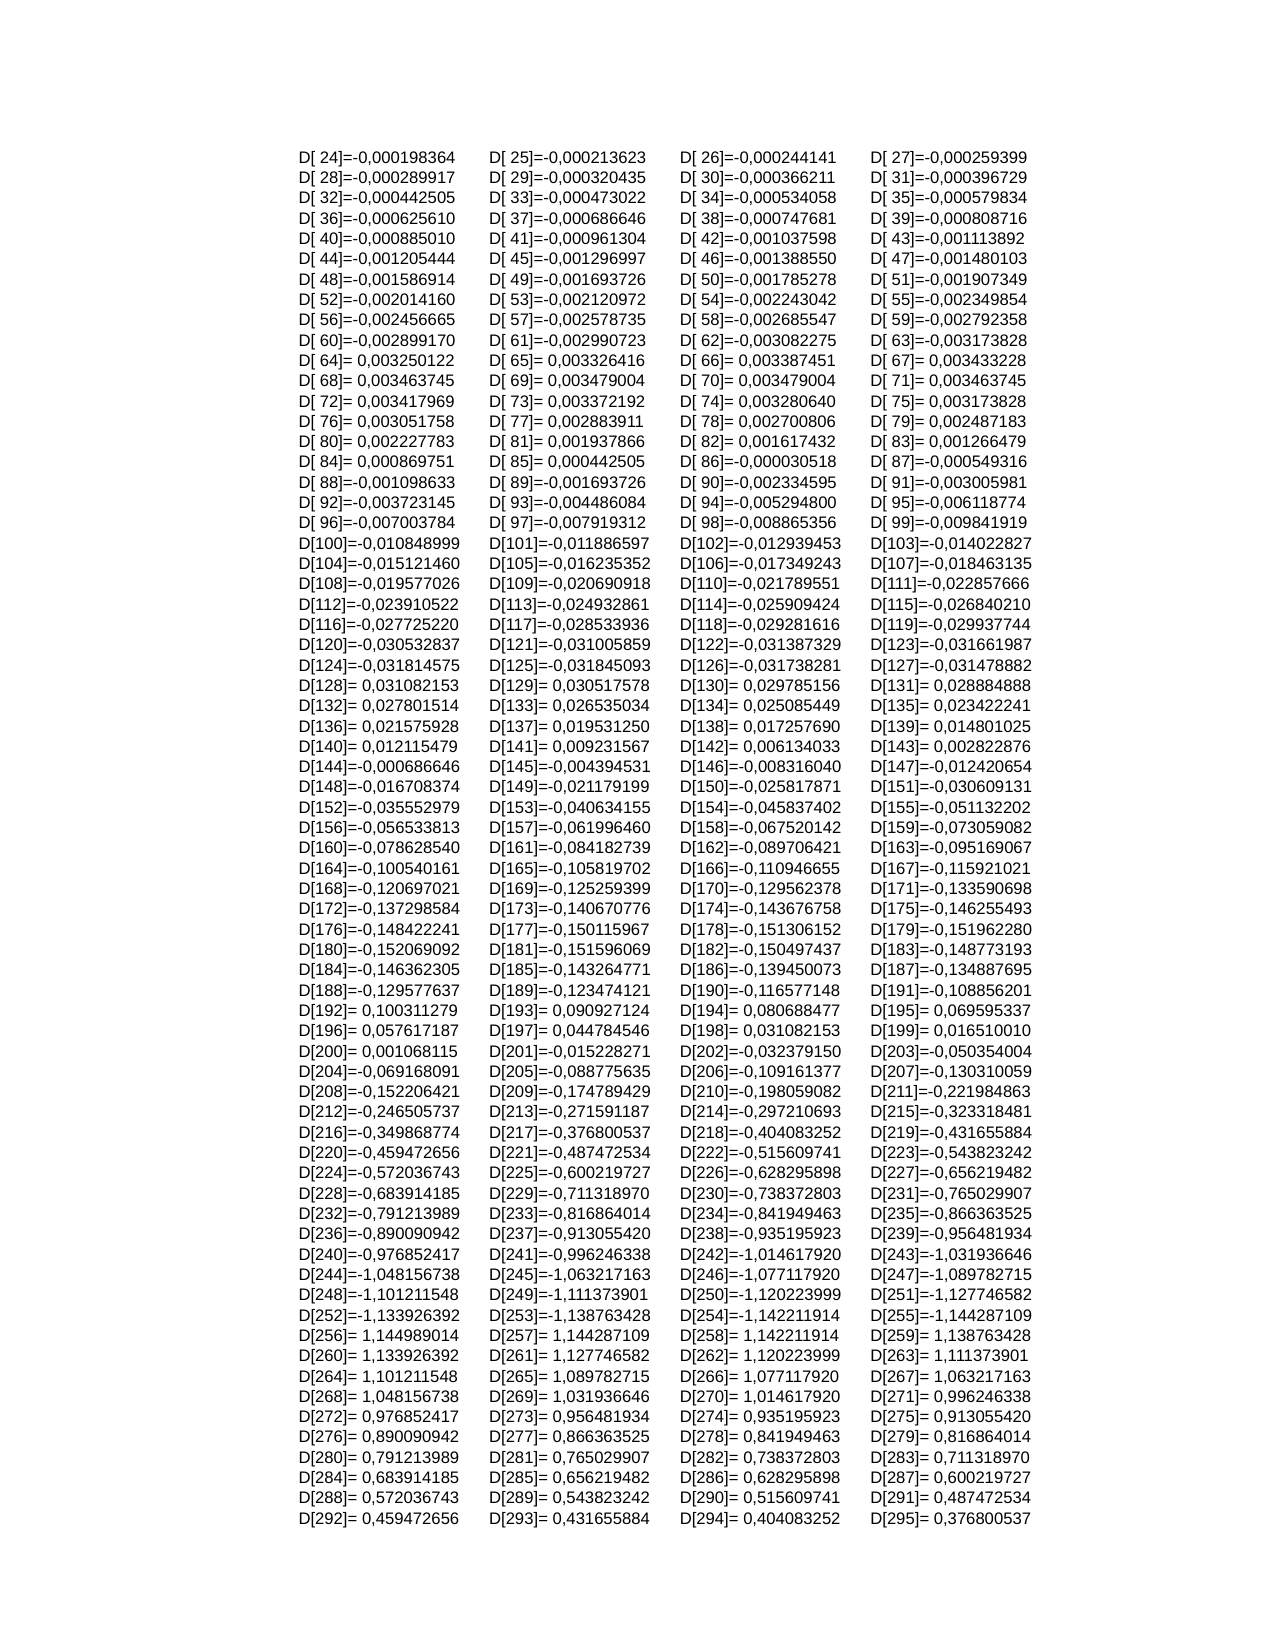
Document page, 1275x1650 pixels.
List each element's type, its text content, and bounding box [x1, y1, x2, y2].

text D[ 80]= 0,002227783 D[ 81]= 0,001937866 D[ 82]= 0,001617432 D[ 83]= 0,001266479 [298, 432, 1157, 451]
text D[288]= 0,572036743 D[289]= 0,543823242 D[290]= 0,515609741 D[291]= 0,487472534 [298, 1488, 1157, 1507]
text D[228]=-0,683914185 D[229]=-0,711318970 D[230]=-0,738372803 D[231]=-0,765029907 [298, 1183, 1157, 1203]
text D[172]=-0,137298584 D[173]=-0,140670776 D[174]=-0,143676758 D[175]=-0,146255493 [298, 899, 1157, 918]
text D[ 64]= 0,003250122 D[ 65]= 0,003326416 D[ 66]= 0,003387451 D[ 67]= 0,003433228 [298, 351, 1157, 370]
text D[208]=-0,152206421 D[209]=-0,174789429 D[210]=-0,198059082 D[211]=-0,221984863 [298, 1082, 1157, 1101]
text D[ 60]=-0,002899170 D[ 61]=-0,002990723 D[ 62]=-0,003082275 D[ 63]=-0,003173828 [298, 330, 1157, 349]
text D[ 84]= 0,000869751 D[ 85]= 0,000442505 D[ 86]=-0,000030518 D[ 87]=-0,000549316 [298, 452, 1157, 471]
text D[ 52]=-0,002014160 D[ 53]=-0,002120972 D[ 54]=-0,002243042 D[ 55]=-0,002349854 [298, 290, 1157, 309]
text D[184]=-0,146362305 D[185]=-0,143264771 D[186]=-0,139450073 D[187]=-0,134887695 [298, 960, 1157, 979]
text D[ 48]=-0,001586914 D[ 49]=-0,001693726 D[ 50]=-0,001785278 D[ 51]=-0,001907349 [298, 269, 1157, 289]
text D[ 36]=-0,000625610 D[ 37]=-0,000686646 D[ 38]=-0,000747681 D[ 39]=-0,000808716 [298, 208, 1157, 228]
text D[136]= 0,021575928 D[137]= 0,019531250 D[138]= 0,017257690 D[139]= 0,014801025 [298, 716, 1157, 736]
text D[260]= 1,133926392 D[261]= 1,127746582 D[262]= 1,120223999 D[263]= 1,111373901 [298, 1346, 1157, 1365]
text D[120]=-0,030532837 D[121]=-0,031005859 D[122]=-0,031387329 D[123]=-0,031661987 [298, 635, 1157, 654]
text D[236]=-0,890090942 D[237]=-0,913055420 D[238]=-0,935195923 D[239]=-0,956481934 [298, 1224, 1157, 1243]
text D[248]=-1,101211548 D[249]=-1,111373901 D[250]=-1,120223999 D[251]=-1,127746582 [298, 1285, 1157, 1304]
text D[180]=-0,152069092 D[181]=-0,151596069 D[182]=-0,150497437 D[183]=-0,148773193 [298, 940, 1157, 959]
text D[212]=-0,246505737 D[213]=-0,271591187 D[214]=-0,297210693 D[215]=-0,323318481 [298, 1102, 1157, 1121]
text D[252]=-1,133926392 D[253]=-1,138763428 D[254]=-1,142211914 D[255]=-1,144287109 [298, 1305, 1157, 1324]
text D[128]= 0,031082153 D[129]= 0,030517578 D[130]= 0,029785156 D[131]= 0,028884888 [298, 676, 1157, 695]
text D[268]= 1,048156738 D[269]= 1,031936646 D[270]= 1,014617920 D[271]= 0,996246338 [298, 1387, 1157, 1406]
text D[140]= 0,012115479 D[141]= 0,009231567 D[142]= 0,006134033 D[143]= 0,002822876 [298, 737, 1157, 756]
text D[164]=-0,100540161 D[165]=-0,105819702 D[166]=-0,110946655 D[167]=-0,115921021 [298, 858, 1157, 878]
text D[ 68]= 0,003463745 D[ 69]= 0,003479004 D[ 70]= 0,003479004 D[ 71]= 0,003463745 [298, 371, 1157, 390]
text D[232]=-0,791213989 D[233]=-0,816864014 D[234]=-0,841949463 D[235]=-0,866363525 [298, 1204, 1157, 1223]
text D[192]= 0,100311279 D[193]= 0,090927124 D[194]= 0,080688477 D[195]= 0,069595337 [298, 1001, 1157, 1020]
text D[168]=-0,120697021 D[169]=-0,125259399 D[170]=-0,129562378 D[171]=-0,133590698 [298, 879, 1157, 898]
text D[220]=-0,459472656 D[221]=-0,487472534 D[222]=-0,515609741 D[223]=-0,543823242 [298, 1143, 1157, 1162]
text D[ 32]=-0,000442505 D[ 33]=-0,000473022 D[ 34]=-0,000534058 D[ 35]=-0,000579834 [298, 188, 1157, 207]
text D[272]= 0,976852417 D[273]= 0,956481934 D[274]= 0,935195923 D[275]= 0,913055420 [298, 1407, 1157, 1426]
text D[ 72]= 0,003417969 D[ 73]= 0,003372192 D[ 74]= 0,003280640 D[ 75]= 0,003173828 [298, 391, 1157, 411]
text D[ 76]= 0,003051758 D[ 77]= 0,002883911 D[ 78]= 0,002700806 D[ 79]= 0,002487183 [298, 412, 1157, 431]
text D[112]=-0,023910522 D[113]=-0,024932861 D[114]=-0,025909424 D[115]=-0,026840210 [298, 594, 1157, 614]
text D[276]= 0,890090942 D[277]= 0,866363525 D[278]= 0,841949463 D[279]= 0,816864014 [298, 1427, 1157, 1446]
text D[292]= 0,459472656 D[293]= 0,431655884 D[294]= 0,404083252 D[295]= 0,376800537 [298, 1508, 1157, 1528]
text D[148]=-0,016708374 D[149]=-0,021179199 D[150]=-0,025817871 D[151]=-0,030609131 [298, 777, 1157, 796]
text D[132]= 0,027801514 D[133]= 0,026535034 D[134]= 0,025085449 D[135]= 0,023422241 [298, 696, 1157, 715]
text D[156]=-0,056533813 D[157]=-0,061996460 D[158]=-0,067520142 D[159]=-0,073059082 [298, 818, 1157, 837]
text D[188]=-0,129577637 D[189]=-0,123474121 D[190]=-0,116577148 D[191]=-0,108856201 [298, 980, 1157, 999]
text D[ 44]=-0,001205444 D[ 45]=-0,001296997 D[ 46]=-0,001388550 D[ 47]=-0,001480103 [298, 249, 1157, 268]
text D[176]=-0,148422241 D[177]=-0,150115967 D[178]=-0,151306152 D[179]=-0,151962280 [298, 919, 1157, 939]
text D[256]= 1,144989014 D[257]= 1,144287109 D[258]= 1,142211914 D[259]= 1,138763428 [298, 1326, 1157, 1345]
text D[144]=-0,000686646 D[145]=-0,004394531 D[146]=-0,008316040 D[147]=-0,012420654 [298, 757, 1157, 776]
text D[100]=-0,010848999 D[101]=-0,011886597 D[102]=-0,012939453 D[103]=-0,014022827 [298, 533, 1157, 553]
text D[ 96]=-0,007003784 D[ 97]=-0,007919312 D[ 98]=-0,008865356 D[ 99]=-0,009841919 [298, 513, 1157, 532]
text D[264]= 1,101211548 D[265]= 1,089782715 D[266]= 1,077117920 D[267]= 1,063217163 [298, 1366, 1157, 1386]
text D[216]=-0,349868774 D[217]=-0,376800537 D[218]=-0,404083252 D[219]=-0,431655884 [298, 1123, 1157, 1142]
text D[284]= 0,683914185 D[285]= 0,656219482 D[286]= 0,628295898 D[287]= 0,600219727 [298, 1468, 1157, 1487]
text D[152]=-0,035552979 D[153]=-0,040634155 D[154]=-0,045837402 D[155]=-0,051132202 [298, 798, 1157, 817]
text D[224]=-0,572036743 D[225]=-0,600219727 D[226]=-0,628295898 D[227]=-0,656219482 [298, 1163, 1157, 1182]
text D[204]=-0,069168091 D[205]=-0,088775635 D[206]=-0,109161377 D[207]=-0,130310059 [298, 1062, 1157, 1081]
text D[ 40]=-0,000885010 D[ 41]=-0,000961304 D[ 42]=-0,001037598 D[ 43]=-0,001113892 [298, 229, 1157, 248]
text D[160]=-0,078628540 D[161]=-0,084182739 D[162]=-0,089706421 D[163]=-0,095169067 [298, 838, 1157, 857]
text D[104]=-0,015121460 D[105]=-0,016235352 D[106]=-0,017349243 D[107]=-0,018463135 [298, 554, 1157, 573]
text D[ 88]=-0,001098633 D[ 89]=-0,001693726 D[ 90]=-0,002334595 D[ 91]=-0,003005981 [298, 473, 1157, 492]
text D[ 56]=-0,002456665 D[ 57]=-0,002578735 D[ 58]=-0,002685547 D[ 59]=-0,002792358 [298, 310, 1157, 329]
text D[116]=-0,027725220 D[117]=-0,028533936 D[118]=-0,029281616 D[119]=-0,029937744 [298, 615, 1157, 634]
text D[ 92]=-0,003723145 D[ 93]=-0,004486084 D[ 94]=-0,005294800 D[ 95]=-0,006118774 [298, 493, 1157, 512]
text D[200]= 0,001068115 D[201]=-0,015228271 D[202]=-0,032379150 D[203]=-0,050354004 [298, 1041, 1157, 1061]
text D[124]=-0,031814575 D[125]=-0,031845093 D[126]=-0,031738281 D[127]=-0,031478882 [298, 655, 1157, 674]
text D[240]=-0,976852417 D[241]=-0,996246338 D[242]=-1,014617920 D[243]=-1,031936646 [298, 1244, 1157, 1264]
text D[ 24]=-0,000198364 D[ 25]=-0,000213623 D[ 26]=-0,000244141 D[ 27]=-0,000259399 [298, 148, 1157, 167]
text D[280]= 0,791213989 D[281]= 0,765029907 D[282]= 0,738372803 D[283]= 0,711318970 [298, 1448, 1157, 1467]
text D[196]= 0,057617187 D[197]= 0,044784546 D[198]= 0,031082153 D[199]= 0,016510010 [298, 1021, 1157, 1040]
text D[ 28]=-0,000289917 D[ 29]=-0,000320435 D[ 30]=-0,000366211 D[ 31]=-0,000396729 [298, 168, 1157, 187]
text D[108]=-0,019577026 D[109]=-0,020690918 D[110]=-0,021789551 D[111]=-0,022857666 [298, 574, 1157, 593]
text D[244]=-1,048156738 D[245]=-1,063217163 D[246]=-1,077117920 D[247]=-1,089782715 [298, 1265, 1157, 1284]
